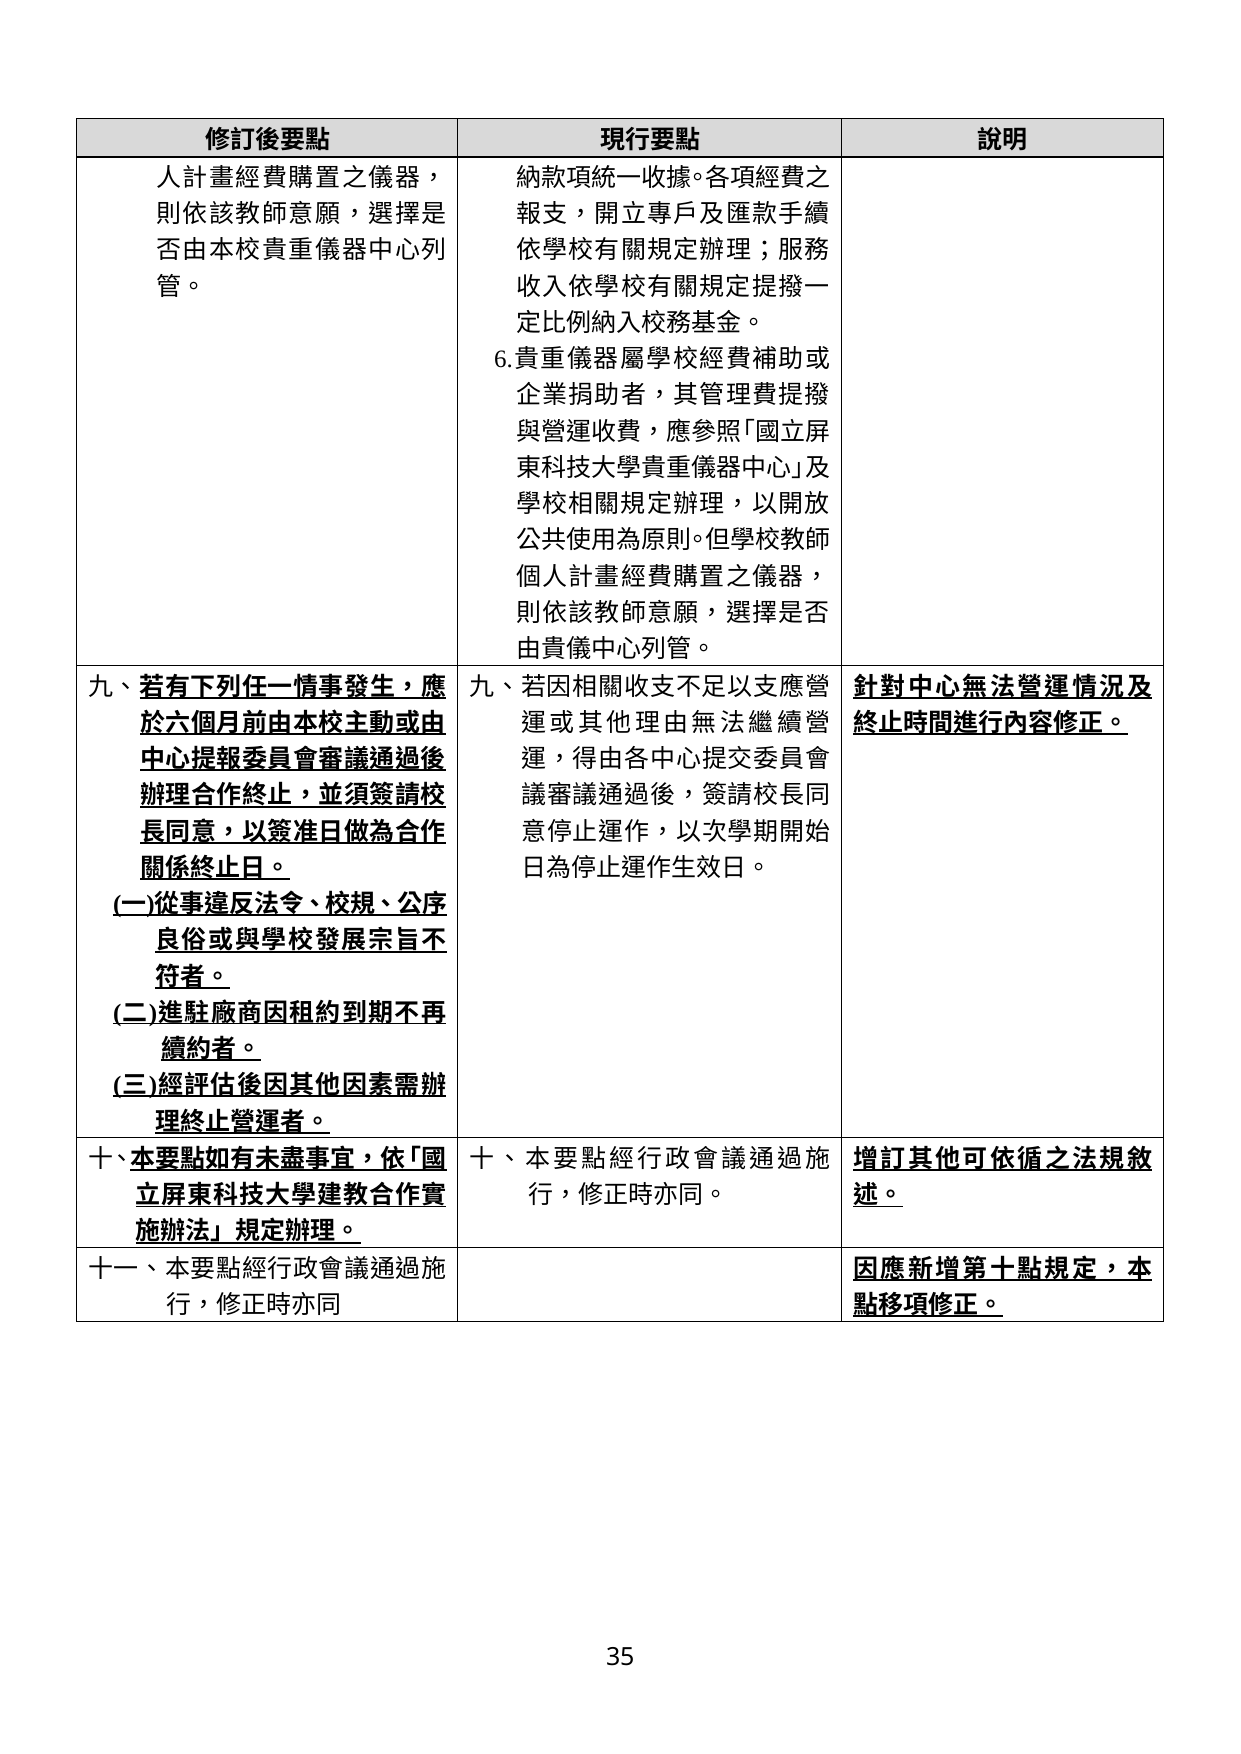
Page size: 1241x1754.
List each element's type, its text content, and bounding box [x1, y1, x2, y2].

table_cell 納款項統一收據。各項經費之報支，開立專戶及匯款手續依學校有關規定辦理；服務收入依學校有關規定提撥一定比例納入校務基金。 6.貴重儀器屬學校經費補助或企業捐助者，其管理費提撥與營運收費，應參照「國立屏東科技大學貴重儀器中心」及學校相關規定辦理，以開放公共使用為原則。但學校教師個人計畫經費購置之儀器，則依該教師意願，選擇是否由貴儀中心列管。 [458, 158, 841, 665]
table_cell 十、本要點如有未盡事宜，依「國立屏東科技大學建教合作實施辦法」規定辦理。 [77, 1138, 457, 1247]
table_cell 九、若有下列任一情事發生，應於六個月前由本校主動或由中心提報委員會審議通過後辦理合作終止，並須簽請校長同意，以簽准日做為合作關係終止日。 (一)從事違反法令、校規、公序良俗或與學校發展宗旨不符者。 (二)進駐廠商因租約到期不再續約者。 (三)經評估後因其他因素需辦理終止營運者。 [77, 666, 457, 1137]
table_header 現行要點 [458, 119, 841, 156]
table_cell 人計畫經費購置之儀器，則依該教師意願，選擇是否由本校貴重儀器中心列管。 [77, 158, 457, 665]
table_cell 十一、本要點經行政會議通過施行，修正時亦同 [77, 1248, 457, 1321]
table_header 說明 [842, 119, 1163, 156]
table_cell 針對中心無法營運情況及終止時間進行內容修正。 [842, 666, 1163, 1137]
table_cell 因應新增第十點規定，本點移項修正。 [842, 1248, 1163, 1321]
table_cell [458, 1248, 841, 1321]
table_cell 十、本要點經行政會議通過施行，修正時亦同。 [458, 1138, 841, 1247]
table_cell [842, 158, 1163, 665]
table_header 修訂後要點 [77, 119, 457, 156]
table_cell 九、若因相關收支不足以支應營運或其他理由無法繼續營運，得由各中心提交委員會議審議通過後，簽請校長同意停止運作，以次學期開始日為停止運作生效日。 [458, 666, 841, 1137]
table_cell 增訂其他可依循之法規敘述。 [842, 1138, 1163, 1247]
